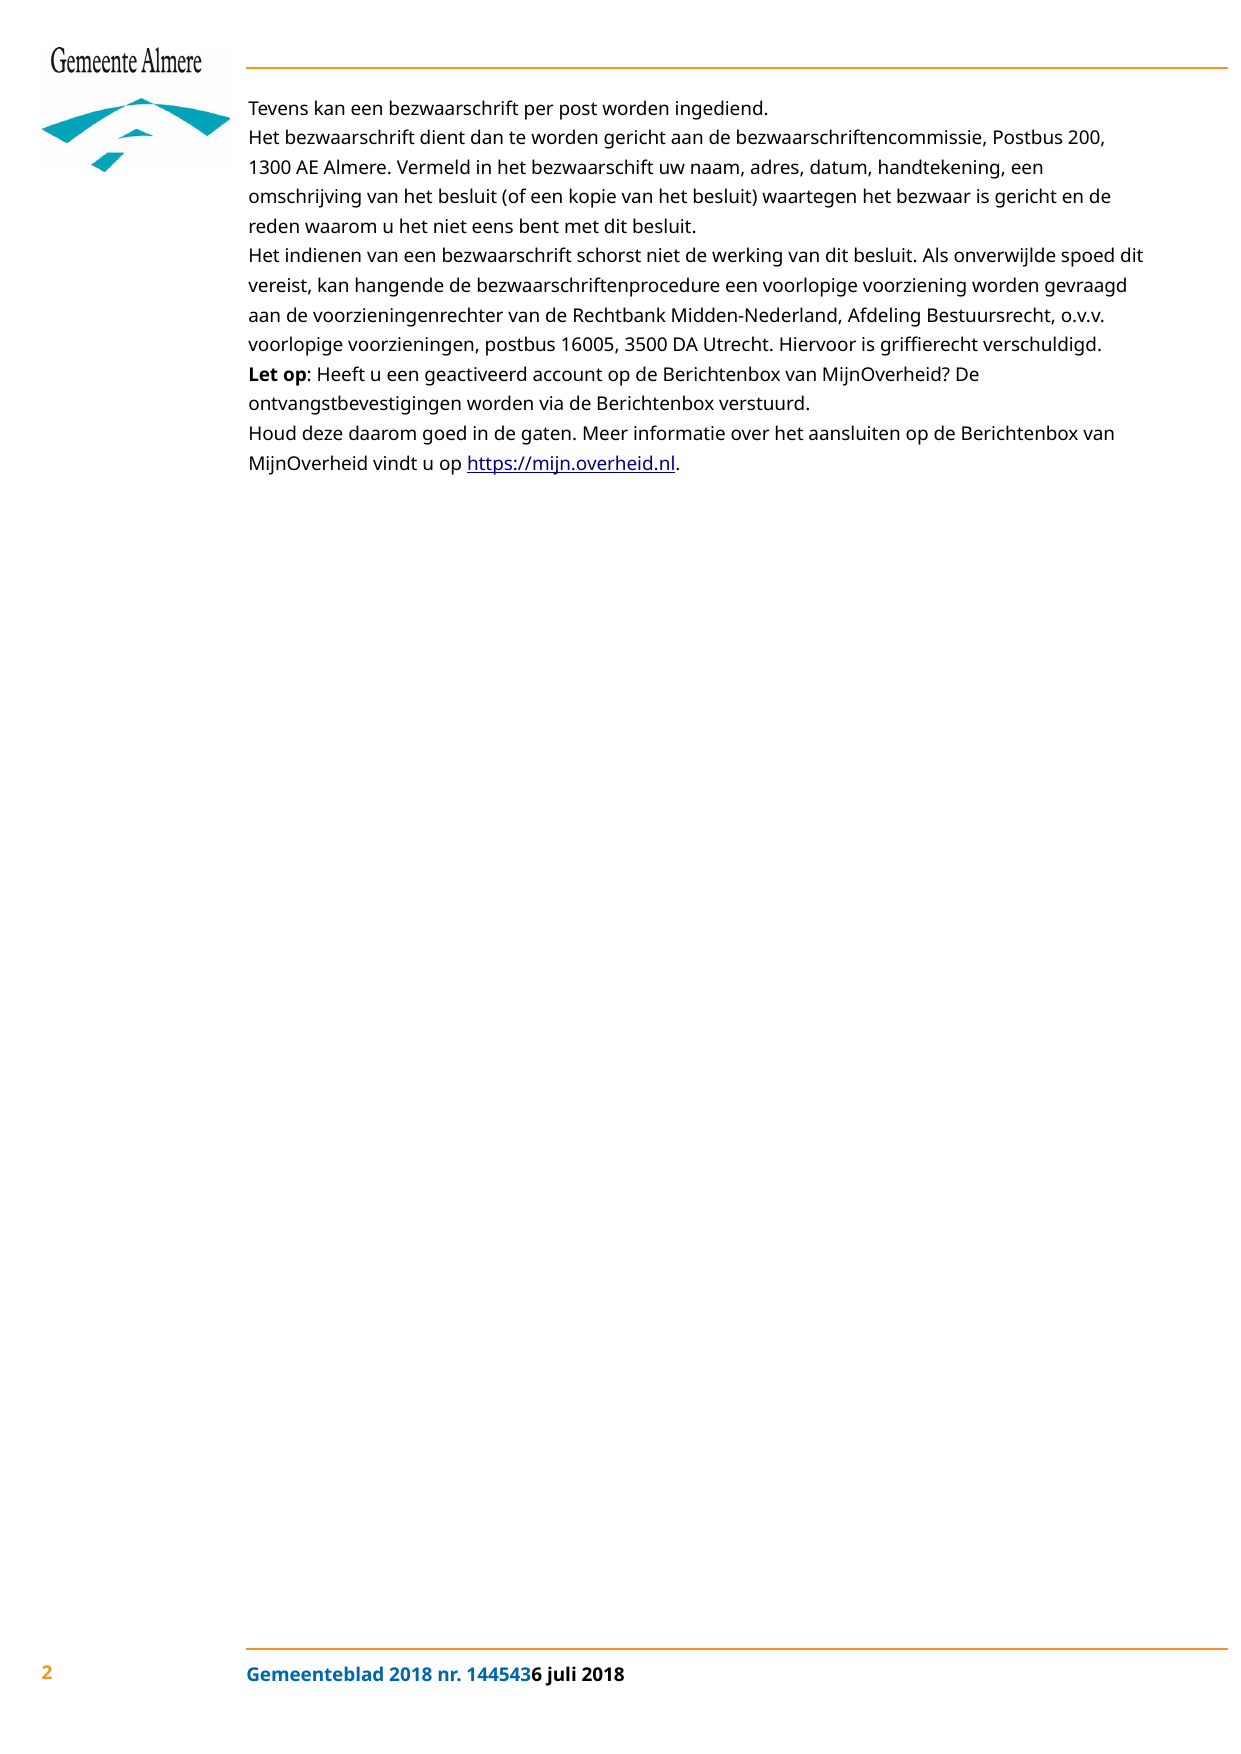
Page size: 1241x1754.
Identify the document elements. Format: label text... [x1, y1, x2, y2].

text Het indienen van een bezwaarschrift schorst niet de werking van dit besluit. Als onverwijlde spoed dit vereist, kan hangende de bezwaarschriftenprocedure een voorlopige voorziening worden gevraagd aan de voorzieningenrechter van de Rechtbank Midden-Nederland, Afdeling Bestuursrecht, o.v.v. voorlopige voorzieningen, postbus 16005, 3500 DA Utrecht. Hiervoor is griffierecht verschuldigd. [248, 243, 1152, 357]
text Het bezwaarschrift dient dan te worden gericht aan de bezwaarschriftencommissie, Postbus 200, 1300 AE Almere. Vermeld in het bezwaarschift uw naam, adres, datum, handtekening, een omschrijving van het besluit (of een kopie van het besluit) waartegen het bezwaar is gericht en de reden waarom u het niet eens bent met dit besluit. [248, 124, 1152, 239]
text Tevens kan een bezwaarschrift per post worden ingediend. [248, 95, 1152, 121]
text Let op: Heeft u een geactiveerd account op de Berichtenbox van MijnOverheid? De ontvangstbevestigingen worden via de Berichtenbox verstuurd. [248, 361, 1152, 416]
text Houd deze daarom goed in de gaten. Meer informatie over het aansluiten op de Berichtenbox van MijnOverheid vindt u op https://mijn.overheid.nl. [248, 420, 1152, 476]
picture [41, 47, 231, 172]
